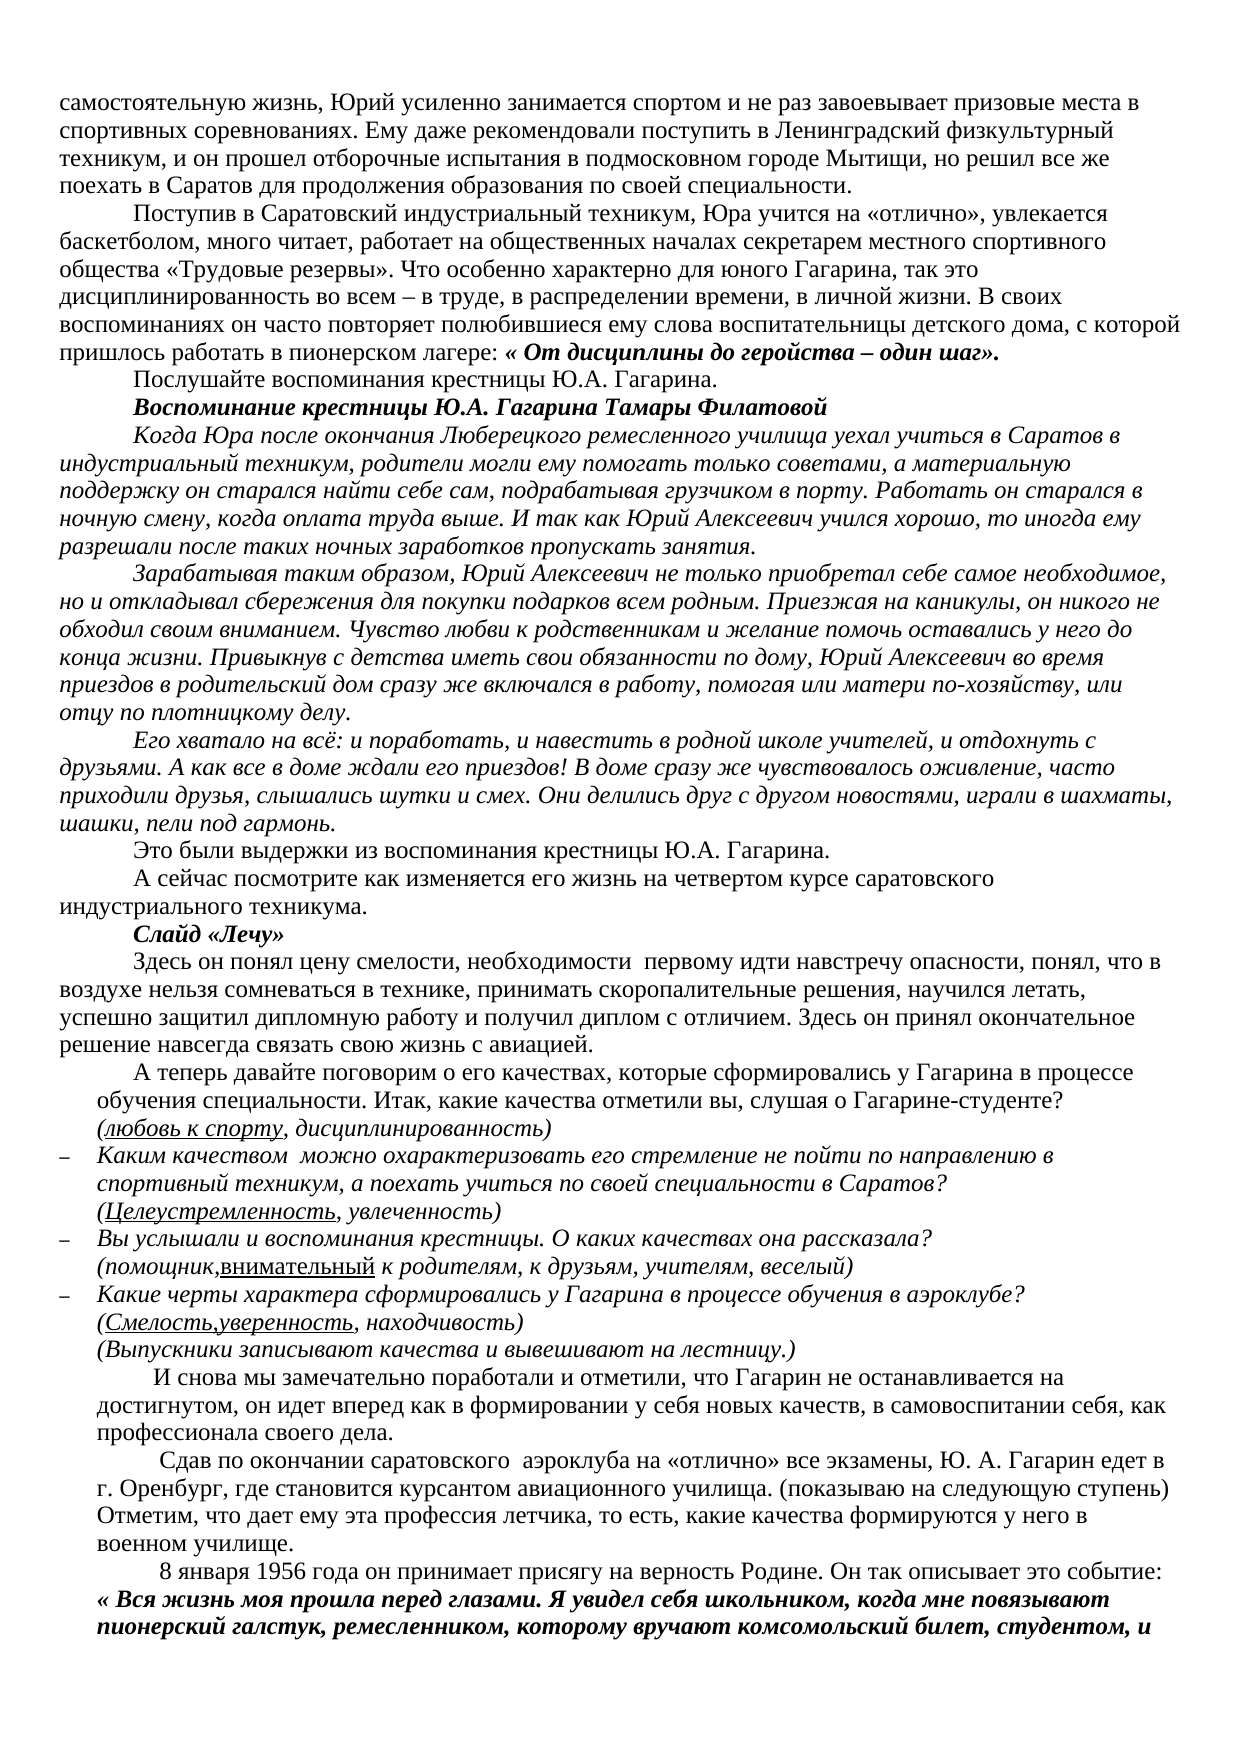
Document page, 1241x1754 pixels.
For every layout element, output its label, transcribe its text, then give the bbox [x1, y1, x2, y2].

text Поступив в Саратовский индустриальный техникум, Юра учится на «отлично», увлекается баскетболом, много читает, работает на общественных началах секретарем местного спортивного общества «Трудовые резервы». Что особенно характерно для юного Гагарина, так это дисциплинированность во всем – в труде, в распределении времени, в личной жизни. В своих воспоминаниях он часто повторяет полюбившиеся ему слова воспитательницы детского дома, с которой пришлось работать в пионерском лагере: « От дисциплины до геройства – один шаг». [59, 199, 1181, 366]
list Вы услышали и воспоминания крестницы. О каких качествах она рассказала? (помощник,внимательный к родителям, к друзьям, учителям, веселый) [59, 1224, 1181, 1280]
text Послушайте воспоминания крестницы Ю.А. Гагарина. [59, 366, 1181, 393]
text Слайд «Лечу» [59, 920, 1181, 947]
list 8 января 1956 года он принимает присягу на верность Родине. Он так описывает это событие: « Вся жизнь моя прошла перед глазами. Я увидел себя школьником, когда мне повязывают пионерский галстук, ремесленником, которому вручают комсомольский билет, студентом, и [59, 1557, 1181, 1640]
list Какие черты характера сформировались у Гагарина в процессе обучения в аэроклубе? (Смелость,уверенность, находчивость) [59, 1280, 1181, 1335]
text Зарабатывая таким образом, Юрий Алексеевич не только приобретал себе самое необходимое, но и откладывал сбережения для покупки подарков всем родным. Приезжая на каникулы, он никого не обходил своим вниманием. Чувство любви к родственникам и желание помочь оставались у него до конца жизни. Привыкнув с детства иметь свои обязанности по дому, Юрий Алексеевич во время приездов в родительский дом сразу же включался в работу, помогая или матери по-хозяйству, или отцу по плотницкому делу. [59, 559, 1181, 726]
list И снова мы замечательно поработали и отметили, что Гагарин не останавливается на достигнутом, он идет вперед как в формировании у себя новых качеств, в самовоспитании себя, как профессионала своего дела. [59, 1363, 1181, 1446]
list А теперь давайте поговорим о его качествах, которые сформировались у Гагарина в процессе обучения специальности. Итак, какие качества отметили вы, слушая о Гагарине-студенте? (любовь к спорту, дисциплинированность) [59, 1058, 1181, 1141]
text Здесь он понял цену смелости, необходимости первому идти навстречу опасности, понял, что в воздухе нельзя сомневаться в технике, принимать скоропалительные решения, научился летать, успешно защитил дипломную работу и получил диплом с отличием. Здесь он принял окончательное решение навсегда связать свою жизнь с авиацией. [59, 947, 1181, 1058]
list (Выпускники записывают качества и вывешивают на лестницу.) [59, 1335, 1181, 1363]
text Это были выдержки из воспоминания крестницы Ю.А. Гагарина. [59, 837, 1181, 864]
text А сейчас посмотрите как изменяется его жизнь на четвертом курсе саратовского индустриального техникума. [59, 864, 1181, 920]
text Его хватало на всё: и поработать, и навестить в родной школе учителей, и отдохнуть с друзьями. А как все в доме ждали его приездов! В доме сразу же чувствовалось оживление, часто приходили друзья, слышались шутки и смех. Они делились друг с другом новостями, играли в шахматы, шашки, пели под гармонь. [59, 726, 1181, 837]
list Сдав по окончании саратовского аэроклуба на «отлично» все экзамены, Ю. А. Гагарин едет в г. Оренбург, где становится курсантом авиационного училища. (показываю на следующую ступень) Отметим, что дает ему эта профессия летчика, то есть, какие качества формируются у него в военном училище. [59, 1446, 1181, 1557]
text самостоятельную жизнь, Юрий усиленно занимается спортом и не раз завоевывает призовые места в спортивных соревнованиях. Ему даже рекомендовали поступить в Ленинградский физкультурный техникум, и он прошел отборочные испытания в подмосковном городе Мытищи, но решил все же поехать в Саратов для продолжения образования по своей специальности. [59, 88, 1181, 199]
list Каким качеством можно охарактеризовать его стремление не пойти по направлению в спортивный техникум, а поехать учиться по своей специальности в Саратов? (Целеустремленность, увлеченность) [59, 1141, 1181, 1224]
text Воспоминание крестницы Ю.А. Гагарина Тамары Филатовой [59, 393, 1181, 421]
text Когда Юра после окончания Люберецкого ремесленного училища уехал учиться в Саратов в индустриальный техникум, родители могли ему помогать только советами, а материальную поддержку он старался найти себе сам, подрабатывая грузчиком в порту. Работать он старался в ночную смену, когда оплата труда выше. И так как Юрий Алексеевич учился хорошо, то иногда ему разрешали после таких ночных заработков пропускать занятия. [59, 421, 1181, 559]
